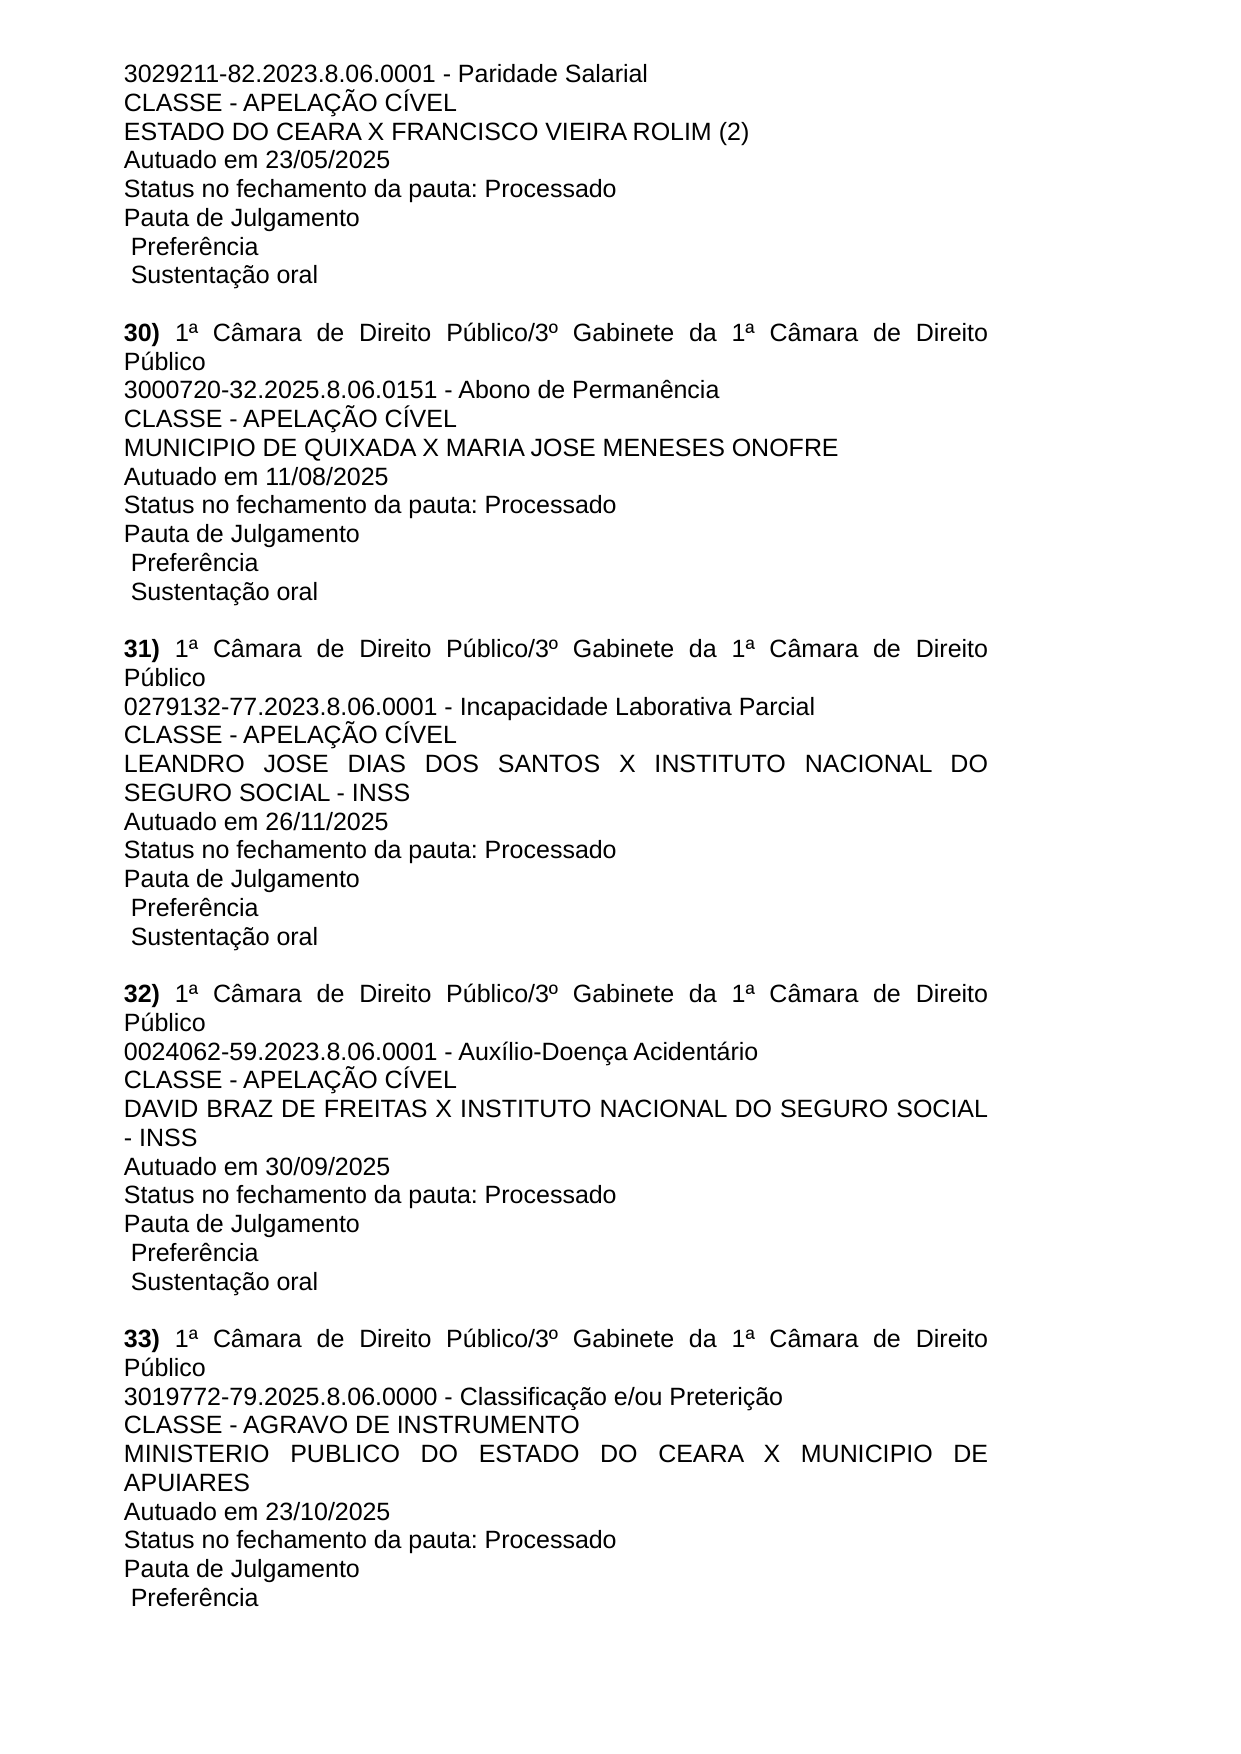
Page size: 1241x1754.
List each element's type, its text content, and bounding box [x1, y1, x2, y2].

text 0279132-77.2023.8.06.0001 - Incapacidade Laborativa Parcial [124, 692, 989, 720]
text CLASSE - APELAÇÃO CÍVEL [124, 1065, 989, 1094]
text Pauta de Julgamento [124, 519, 989, 548]
text 3000720-32.2025.8.06.0151 - Abono de Permanência [124, 375, 989, 404]
text Status no fechamento da pauta: Processado [124, 835, 989, 864]
text LEANDRO JOSE DIAS DOS SANTOS X INSTITUTO NACIONAL DO SEGURO SOCIAL - INSS [124, 749, 989, 807]
text Preferência [124, 1238, 989, 1267]
text Pauta de Julgamento [124, 1554, 989, 1583]
text Sustentação oral [124, 922, 989, 950]
text 32) 1ª Câmara de Direito Público/3º Gabinete da 1ª Câmara de Direito Público [124, 979, 989, 1037]
text Preferência [124, 232, 989, 260]
text Preferência [124, 1583, 989, 1612]
text Preferência [124, 893, 989, 922]
text MUNICIPIO DE QUIXADA X MARIA JOSE MENESES ONOFRE [124, 433, 989, 462]
text 30) 1ª Câmara de Direito Público/3º Gabinete da 1ª Câmara de Direito Público [124, 318, 989, 375]
text Autuado em 23/05/2025 [124, 145, 989, 174]
text ESTADO DO CEARA X FRANCISCO VIEIRA ROLIM (2) [124, 117, 989, 145]
text Status no fechamento da pauta: Processado [124, 490, 989, 519]
text 3019772-79.2025.8.06.0000 - Classificação e/ou Preterição [124, 1382, 989, 1410]
text DAVID BRAZ DE FREITAS X INSTITUTO NACIONAL DO SEGURO SOCIAL - INSS [124, 1094, 989, 1152]
text Status no fechamento da pauta: Processado [124, 1525, 989, 1554]
text 0024062-59.2023.8.06.0001 - Auxílio-Doença Acidentário [124, 1037, 989, 1065]
text Status no fechamento da pauta: Processado [124, 1180, 989, 1209]
text Sustentação oral [124, 1267, 989, 1295]
text CLASSE - AGRAVO DE INSTRUMENTO [124, 1410, 989, 1439]
text Preferência [124, 548, 989, 577]
text Autuado em 11/08/2025 [124, 462, 989, 490]
text Sustentação oral [124, 260, 989, 289]
text CLASSE - APELAÇÃO CÍVEL [124, 720, 989, 749]
text 3029211-82.2023.8.06.0001 - Paridade Salarial [124, 59, 989, 88]
text 31) 1ª Câmara de Direito Público/3º Gabinete da 1ª Câmara de Direito Público [124, 634, 989, 692]
text Pauta de Julgamento [124, 864, 989, 893]
text Status no fechamento da pauta: Processado [124, 174, 989, 203]
text Autuado em 26/11/2025 [124, 807, 989, 835]
text Autuado em 30/09/2025 [124, 1152, 989, 1180]
text CLASSE - APELAÇÃO CÍVEL [124, 404, 989, 433]
text 33) 1ª Câmara de Direito Público/3º Gabinete da 1ª Câmara de Direito Público [124, 1324, 989, 1382]
text CLASSE - APELAÇÃO CÍVEL [124, 88, 989, 117]
text MINISTERIO PUBLICO DO ESTADO DO CEARA X MUNICIPIO DE APUIARES [124, 1439, 989, 1497]
text Autuado em 23/10/2025 [124, 1497, 989, 1525]
text Pauta de Julgamento [124, 1209, 989, 1238]
text Pauta de Julgamento [124, 203, 989, 232]
text Sustentação oral [124, 577, 989, 605]
